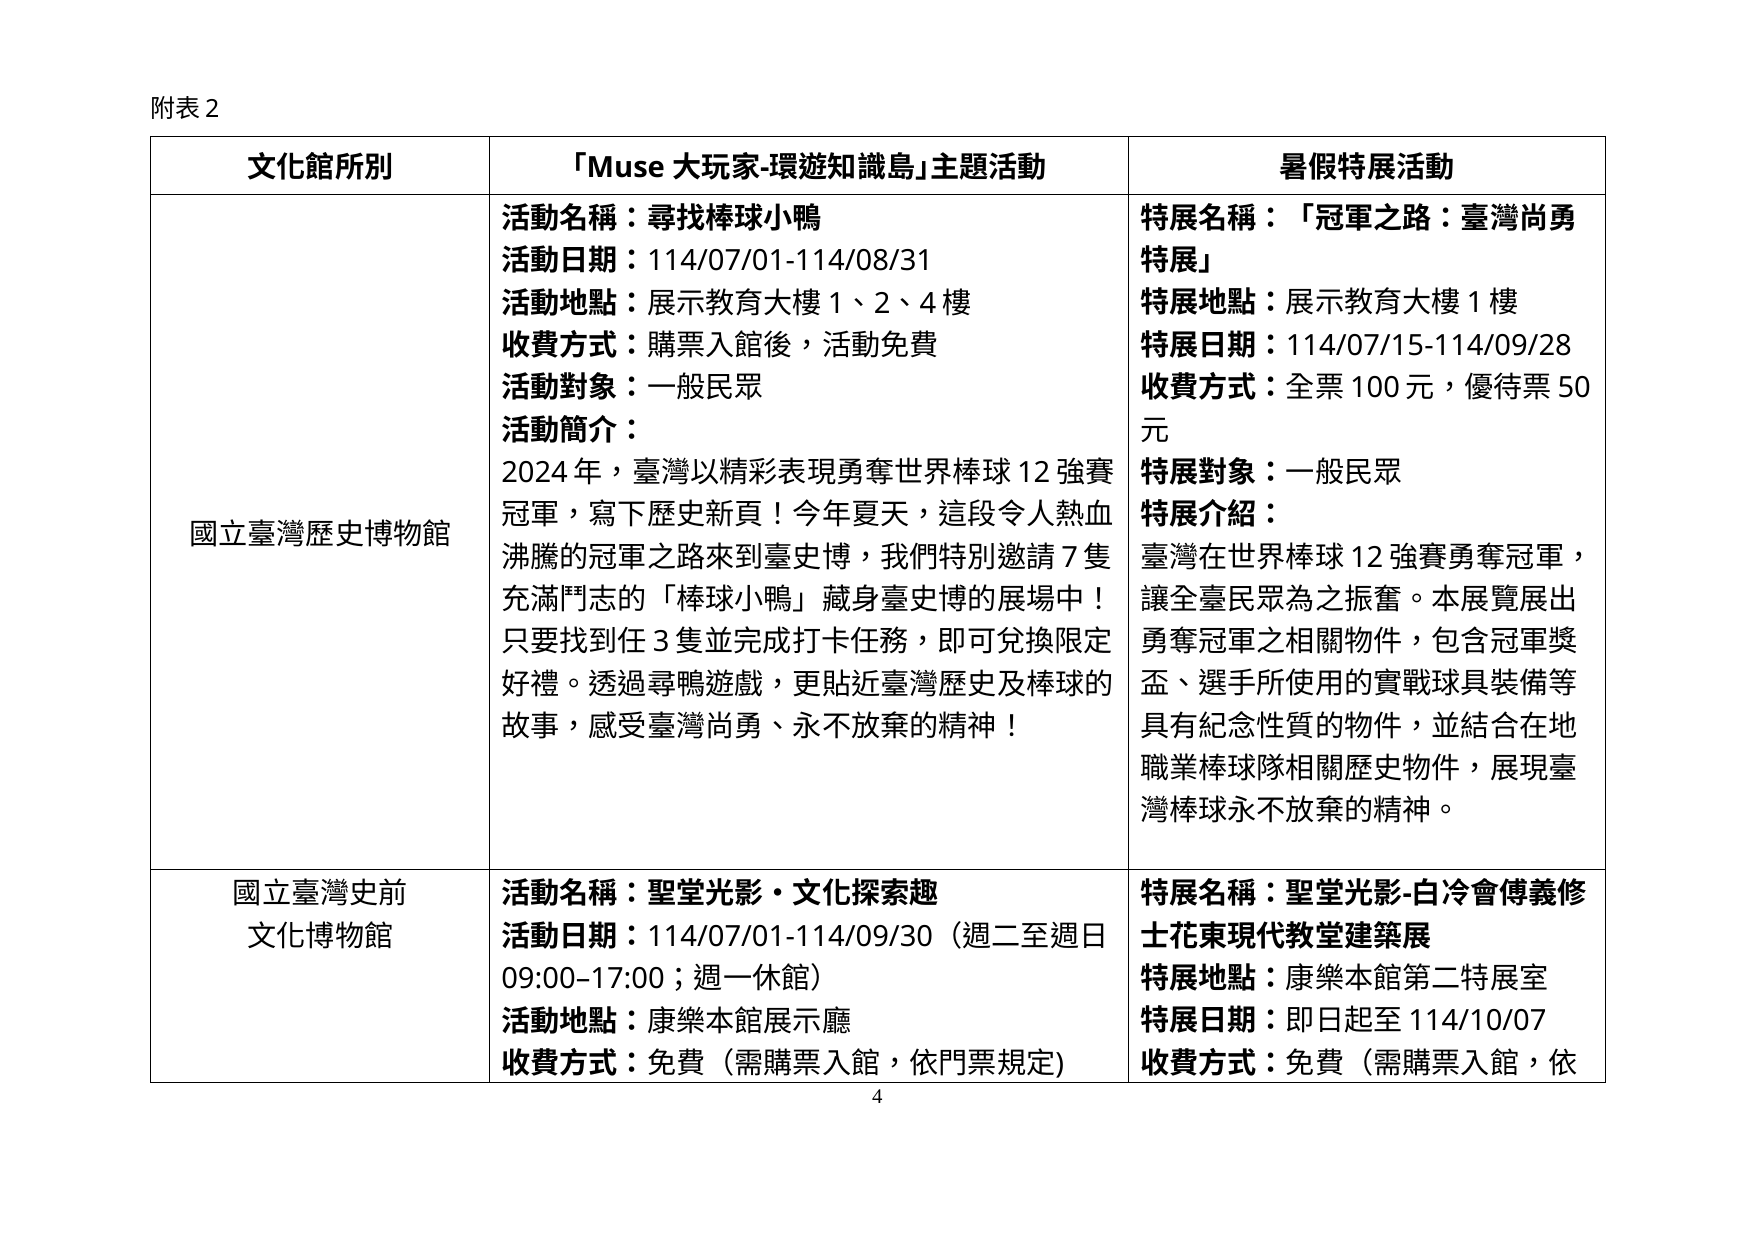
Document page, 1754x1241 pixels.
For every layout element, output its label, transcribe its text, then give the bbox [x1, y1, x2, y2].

table_cell ｢Muse 大玩家-環遊知識島｣主題活動 [490, 137, 1128, 193]
table_cell 文化館所別 [151, 137, 489, 193]
table_cell 暑假特展活動 [1129, 137, 1605, 193]
table_cell 活動名稱：尋找棒球小鴨 活動日期：114/07/01-114/08/31 活動地點：展示教育大樓1、2、4樓 收費方式：購票入館後，活動免費 活動對象：一般民眾 活動簡介： 2024年，臺灣以精彩表現勇奪世界棒球12強賽冠軍，寫下歷史新頁！今年夏天，這段令人熱血沸騰的冠軍之路來到臺史博，我們特別邀請7隻充滿鬥志的「棒球小鴨」藏身臺史博的展場中！只要找到任3隻並完成打卡任務，即可兌換限定好禮。透過尋鴨遊戲，更貼近臺灣歷史及棒球的故事，感受臺灣尚勇、永不放棄的精神！ [490, 195, 1128, 869]
table_cell 活動名稱：聖堂光影‧文化探索趣 活動日期：114/07/01-114/09/30（週二至週日09:00–17:00；週一休館） 活動地點：康樂本館展示廳 收費方式：免費（需購票入館，依門票規定) [490, 870, 1128, 1082]
table_cell 特展名稱：聖堂光影-白冷會傅義修士花東現代教堂建築展 特展地點：康樂本館第二特展室 特展日期：即日起至114/10/07 收費方式：免費（需購票入館，依 [1129, 870, 1605, 1082]
table_cell 國立臺灣歷史博物館 [151, 195, 489, 869]
table_cell 特展名稱：「冠軍之路：臺灣尚勇特展」 特展地點：展示教育大樓1樓 特展日期：114/07/15-114/09/28 收費方式：全票100元，優待票50元 特展對象：一般民眾 特展介紹： 臺灣在世界棒球12強賽勇奪冠軍，讓全臺民眾為之振奮。本展覽展出勇奪冠軍之相關物件，包含冠軍獎盃、選手所使用的實戰球具裝備等具有紀念性質的物件，並結合在地職業棒球隊相關歷史物件，展現臺灣棒球永不放棄的精神。 [1129, 195, 1605, 869]
table_cell 國立臺灣史前 文化博物館 [151, 870, 489, 1082]
